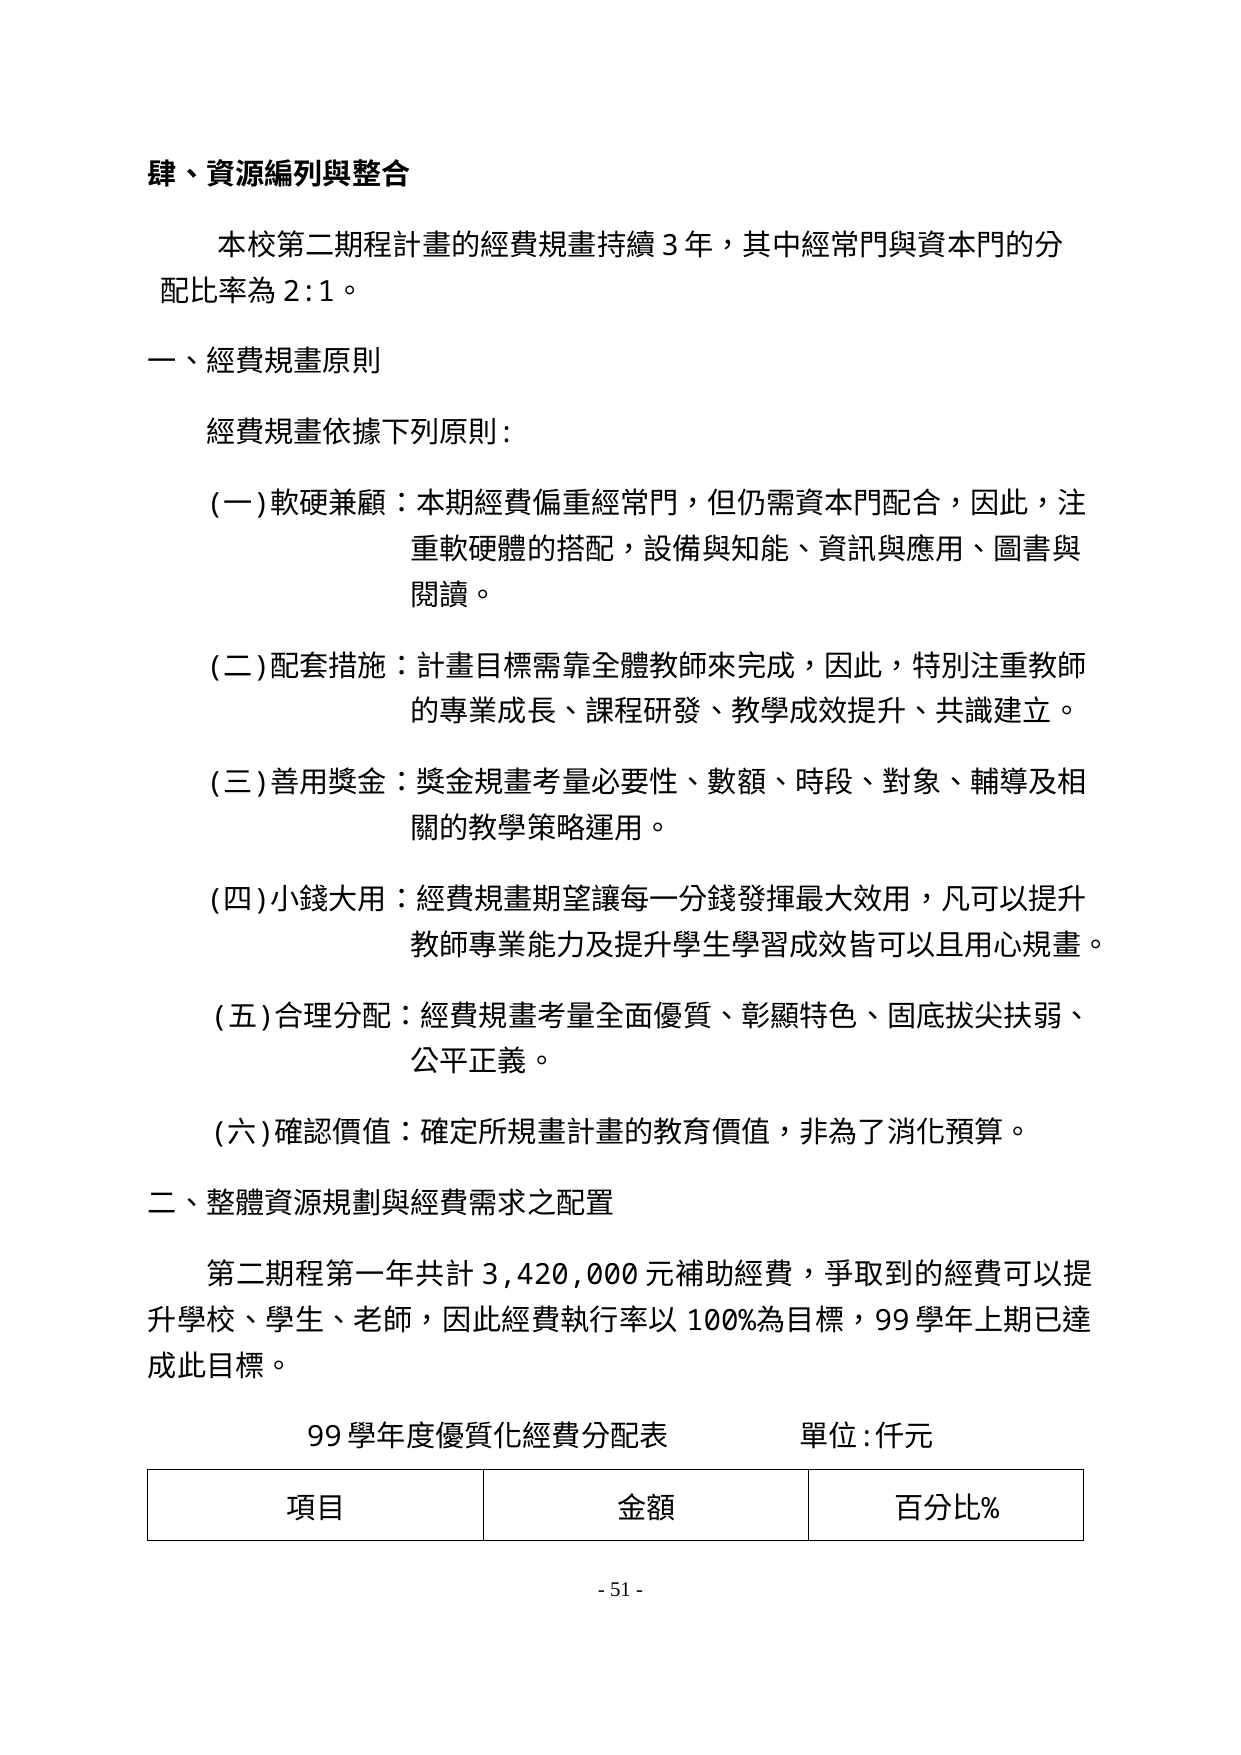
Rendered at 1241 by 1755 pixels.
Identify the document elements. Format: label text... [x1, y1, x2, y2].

text (六)確認價值：確定所規畫計畫的教育價值，非為了消化預算。 [148, 1106, 1093, 1152]
text 一、經費規畫原則 [148, 335, 1093, 381]
text 經費規畫依據下列原則: [148, 406, 1093, 452]
text 肆、資源編列與整合 [148, 148, 1093, 193]
text (五)合理分配：經費規畫考量全面優質、彰顯特色、固底拔尖扶弱、公平正義。 [210, 989, 1093, 1081]
text (三)善用獎金：獎金規畫考量必要性、數額、時段、對象、輔導及相關的教學策略運用。 [206, 756, 1093, 848]
table_header 百分比% [809, 1470, 1083, 1540]
text (四)小錢大用：經費規畫期望讓每一分錢發揮最大效用，凡可以提升教師專業能力及提升學生學習成效皆可以且用心規畫。 [206, 873, 1093, 964]
table_header 項目 [148, 1470, 483, 1540]
text 第二期程第一年共計3,420,000元補助經費，爭取到的經費可以提升學校、學生、老師，因此經費執行率以100%為目標，99學年上期已達成此目標。 [148, 1248, 1093, 1385]
text (一)軟硬兼顧：本期經費偏重經常門，但仍需資本門配合，因此，注重軟硬體的搭配，設備與知能、資訊與應用、圖書與閱讀。 [206, 477, 1093, 614]
table_header 金額 [484, 1470, 808, 1540]
text 99學年度優質化經費分配表 單位:仟元 [148, 1410, 1093, 1456]
text (二)配套措施：計畫目標需靠全體教師來完成，因此，特別注重教師的專業成長、課程研發、教學成效提升、共識建立。 [206, 639, 1093, 731]
text 二、整體資源規劃與經費需求之配置 [148, 1177, 1093, 1223]
text 本校第二期程計畫的經費規畫持續3年，其中經常門與資本門的分配比率為2:1。 [148, 218, 1093, 310]
